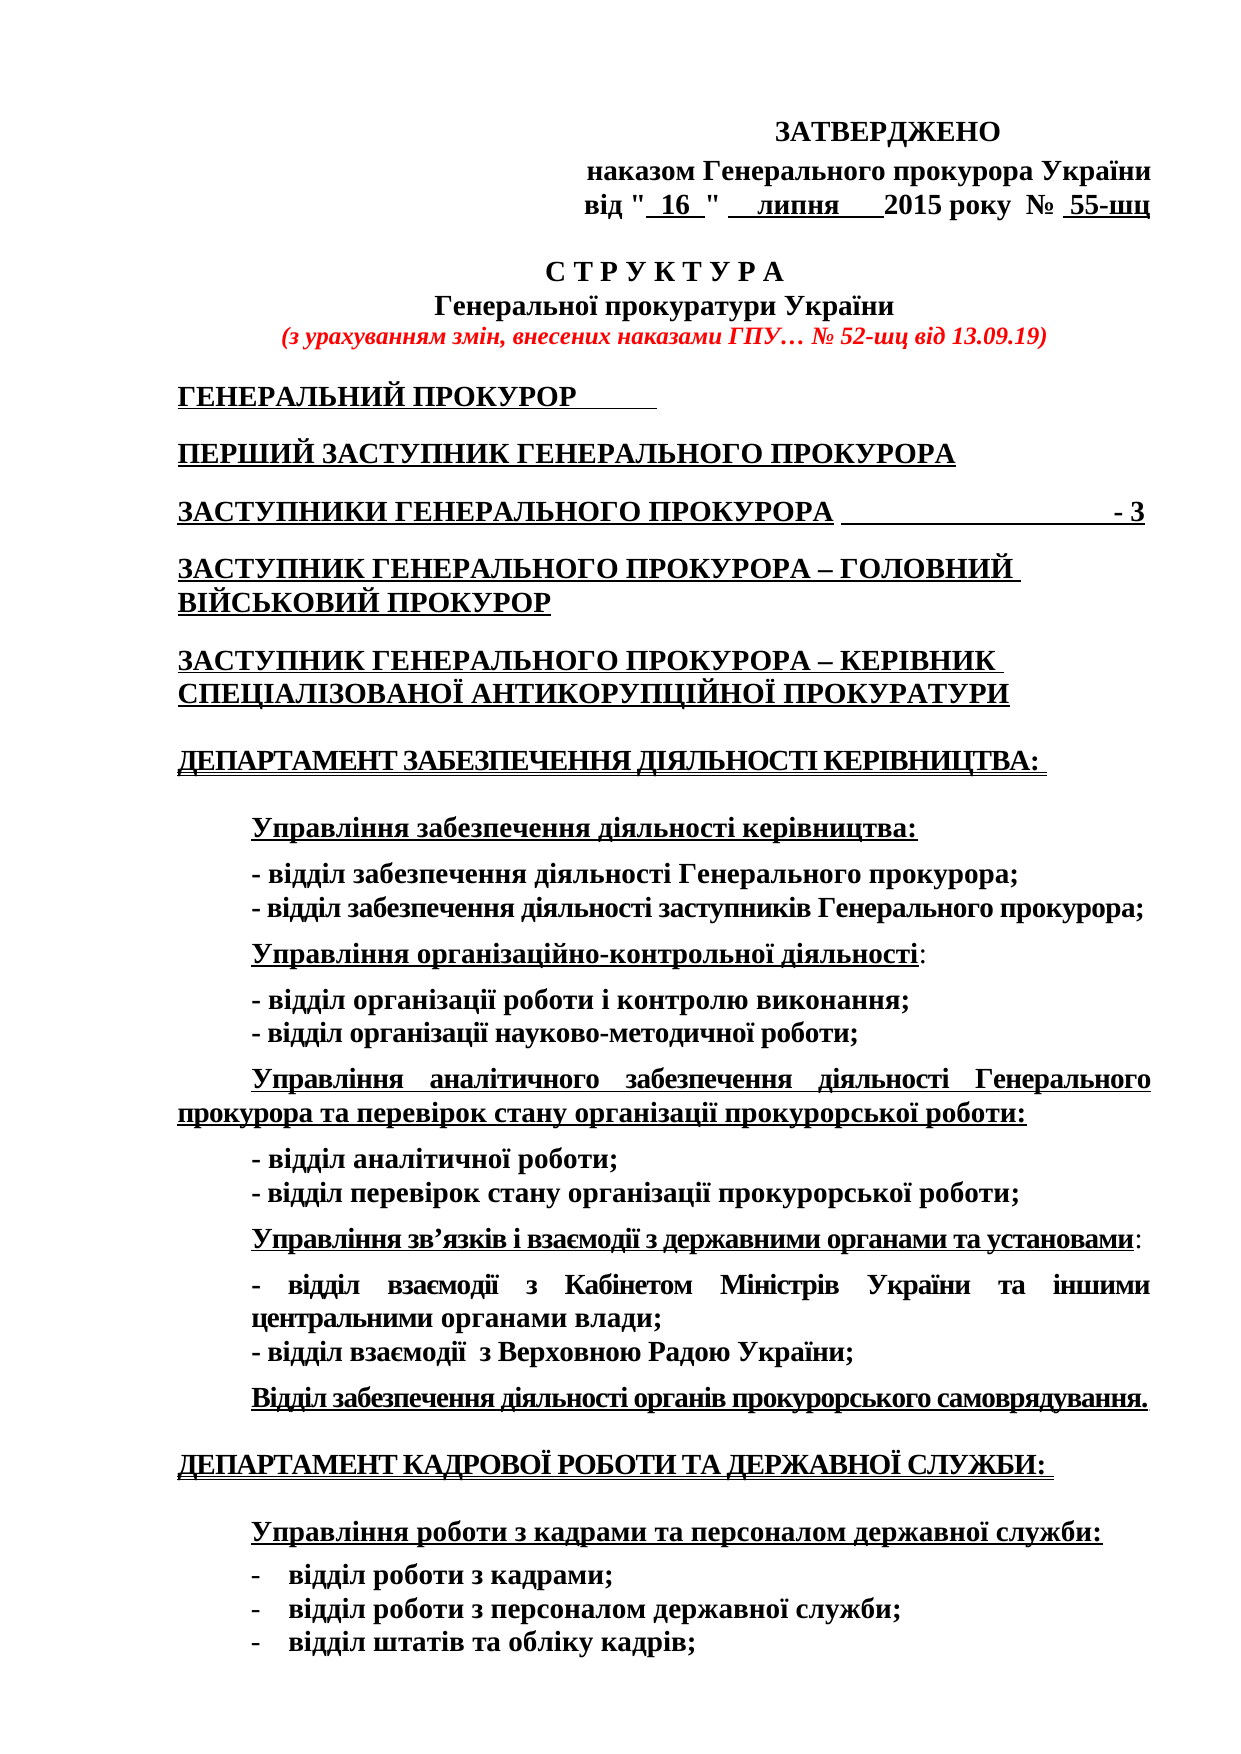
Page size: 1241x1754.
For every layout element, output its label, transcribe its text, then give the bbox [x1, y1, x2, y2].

text Генеральної прокуратури України [177, 288, 1152, 321]
subtitle ЗАСТУПНИК ГЕНЕРАЛЬНОГО ПРОКУРОРА – КЕРІВНИК СПЕЦІАЛІЗОВАНОЇ АНТИКОРУПЦІЙНОЇ ПРОКУРАТУРИ [177, 643, 1152, 710]
subtitle ЗАТВЕРДЖЕНО [177, 114, 1152, 147]
text Відділ забезпечення діяльності органів прокурорського самоврядування. [177, 1380, 1152, 1413]
subtitle (з урахуванням змін, внесених наказами ГПУ… № 52-шц від 13.09.19) [177, 321, 1152, 350]
text Управління роботи з кадрами та персоналом державної служби: [251, 1514, 1152, 1548]
subtitle С Т Р У К Т У Р А [177, 254, 1152, 288]
text - відділ організації науково-методичної роботи; [177, 1016, 1152, 1049]
text Управління зв’язків і взаємодії з державними органами та установами: [177, 1221, 1152, 1254]
list відділ роботи з персоналом державної служби; [251, 1591, 1152, 1624]
text ДЕПАРТАМЕНТ КАДРОВОЇ РОБОТИ та держаВної служби: [177, 1447, 1152, 1481]
text ПЕРШИЙ ЗАСТУПНИК ГЕНЕРАЛЬНОГО ПРОКУРОРА [177, 436, 1152, 470]
text Управління забезпечення діяльності керівництва: [177, 810, 1152, 844]
text наказом Генерального прокурора України [177, 153, 1152, 187]
subtitle ЗАСТУПНИКИ ГЕНЕРАЛЬНОГО ПРОКУРОРА - 3 [177, 494, 1152, 527]
subtitle ЗАСТУПНИК ГЕНЕРАЛЬНОГО ПРОКУРОРА – ГОЛОВНИЙ ВІЙСЬКОВИЙ ПРОКУРОР [177, 551, 1152, 618]
text - відділ забезпечення діяльності Генерального прокурора; [177, 856, 1152, 890]
list відділ роботи з кадрами; [251, 1557, 1152, 1591]
text - відділ забезпечення діяльності заступників Генерального прокурора; [177, 890, 1152, 923]
list відділ штатів та обліку кадрів; [251, 1624, 1152, 1658]
text - відділ взаємодії з Верховною Радою України; [177, 1334, 1152, 1367]
text департамент ЗАБЕЗПЕЧЕННЯ ДІЯЛЬНОСТІ КЕРІВНИЦТВА: [177, 743, 1152, 777]
text - відділ аналітичної роботи; [177, 1141, 1152, 1175]
text Управління аналітичного забезпечення діяльності Генерального прокурора та перевірок стану організації прокурорської роботи: [177, 1062, 1152, 1129]
text - відділ перевірок стану організації прокурорської роботи; [177, 1175, 1152, 1208]
text від " 16 " липня 2015 року № 55-шц [546, 187, 1152, 221]
text - відділ взаємодії з Кабінетом Міністрів України та іншими центральними органами влади; [251, 1267, 1152, 1334]
text Управління організаційно-контрольної діяльності: [177, 936, 1152, 969]
text - відділ організації роботи і контролю виконання; [177, 982, 1152, 1016]
subtitle ГЕНЕРАЛЬНИЙ ПРОКУРОР [177, 379, 1152, 412]
